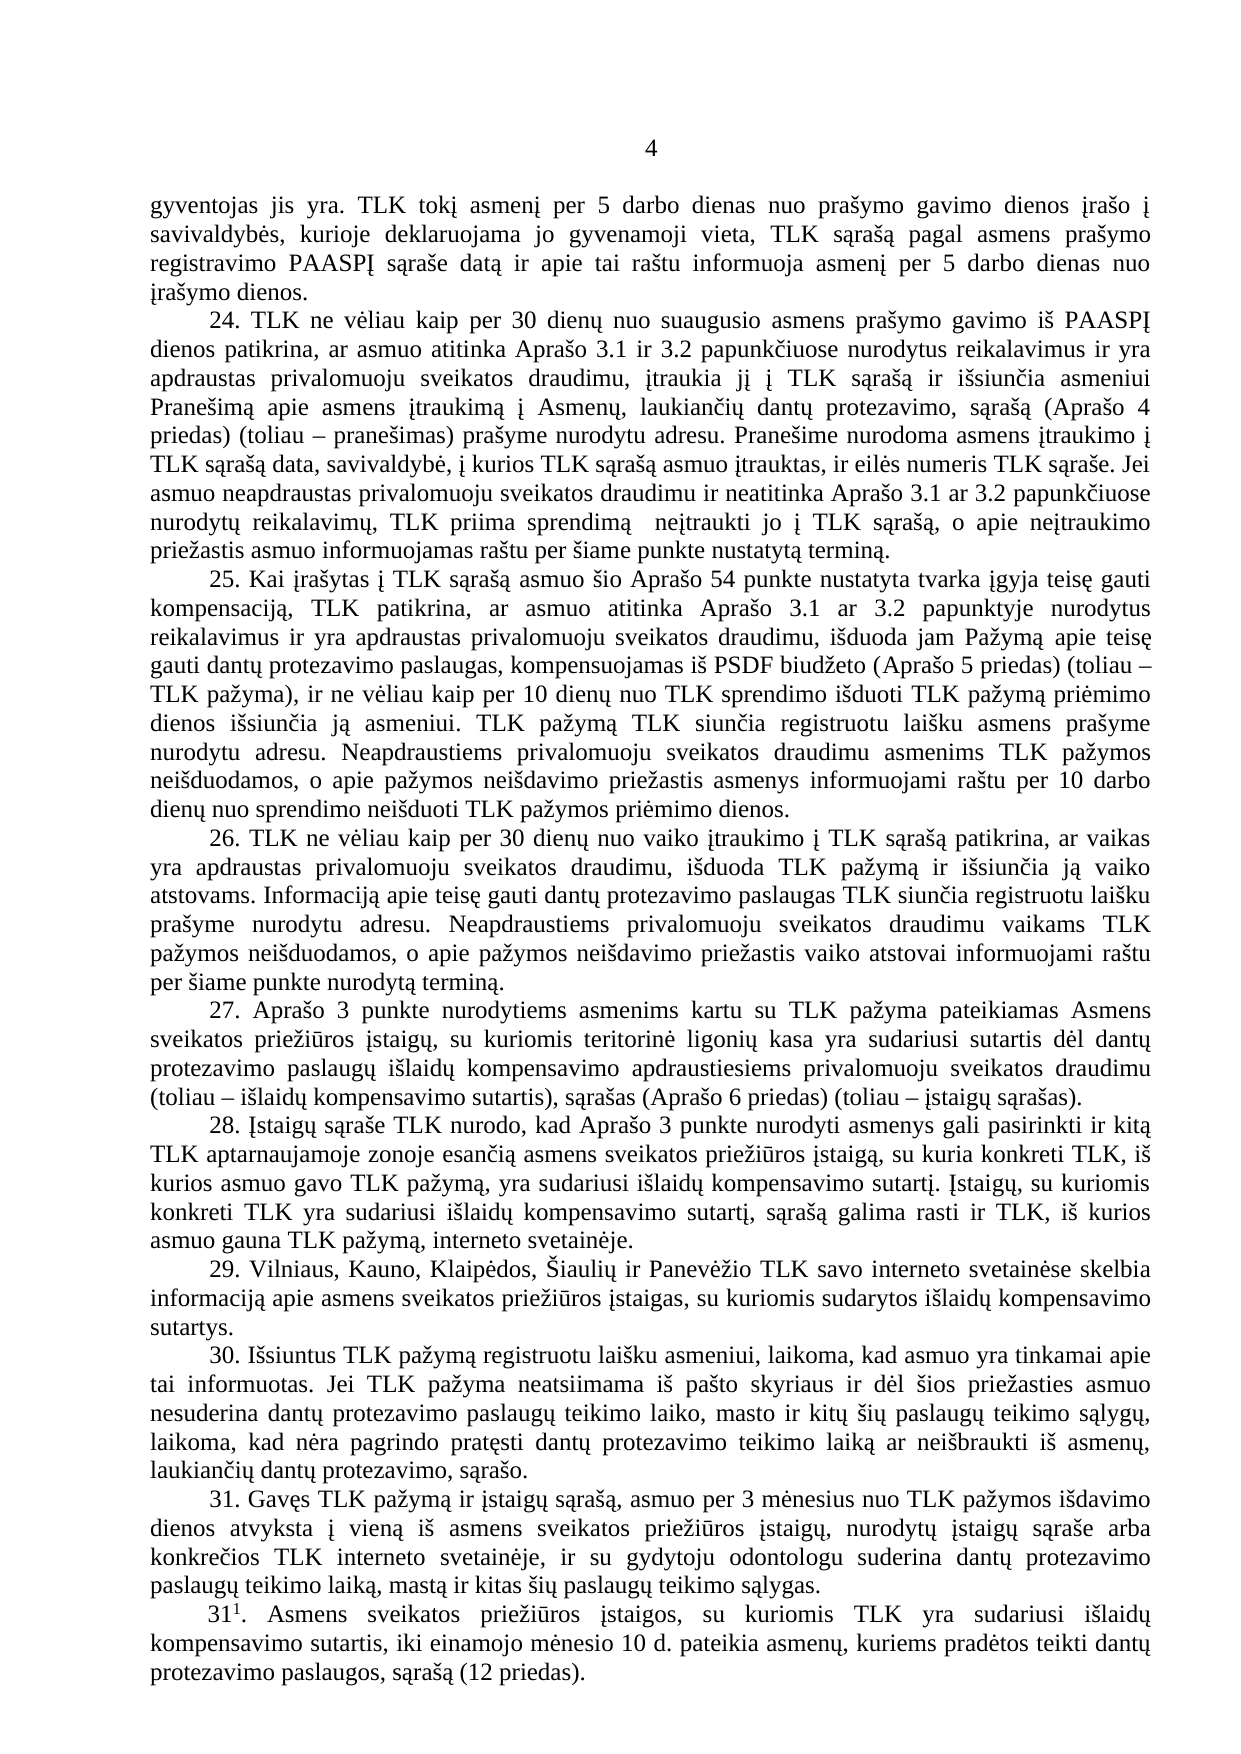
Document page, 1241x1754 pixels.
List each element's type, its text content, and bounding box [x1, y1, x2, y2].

text 25. Kai įrašytas į TLK sąrašą asmuo šio Aprašo 54 punkte nustatyta tvarka įgyja teisę gauti kompensaciją, TLK patikrina, ar asmuo atitinka Aprašo 3.1 ar 3.2 papunktyje nurodytus reikalavimus ir yra apdraustas privalomuoju sveikatos draudimu, išduoda jam Pažymą apie teisę gauti dantų protezavimo paslaugas, kompensuojamas iš PSDF biudžeto (Aprašo 5 priedas) (toliau – TLK pažyma), ir ne vėliau kaip per 10 dienų nuo TLK sprendimo išduoti TLK pažymą priėmimo dienos išsiunčia ją asmeniui. TLK pažymą TLK siunčia registruotu laišku asmens prašyme nurodytu adresu. Neapdraustiems privalomuoju sveikatos draudimu asmenims TLK pažymos neišduodamos, o apie pažymos neišdavimo priežastis asmenys informuojami raštu per 10 darbo dienų nuo sprendimo neišduoti TLK pažymos priėmimo dienos. [150, 564, 1152, 823]
text 27. Aprašo 3 punkte nurodytiems asmenims kartu su TLK pažyma pateikiamas Asmens sveikatos priežiūros įstaigų, su kuriomis teritorinė ligonių kasa yra sudariusi sutartis dėl dantų protezavimo paslaugų išlaidų kompensavimo apdraustiesiems privalomuoju sveikatos draudimu (toliau – išlaidų kompensavimo sutartis), sąrašas (Aprašo 6 priedas) (toliau – įstaigų sąrašas). [150, 995, 1152, 1110]
text 24. TLK ne vėliau kaip per 30 dienų nuo suaugusio asmens prašymo gavimo iš PAASPĮ dienos patikrina, ar asmuo atitinka Aprašo 3.1 ir 3.2 papunkčiuose nurodytus reikalavimus ir yra apdraustas privalomuoju sveikatos draudimu, įtraukia jį į TLK sąrašą ir išsiunčia asmeniui Pranešimą apie asmens įtraukimą į Asmenų, laukiančių dantų protezavimo, sąrašą (Aprašo 4 priedas) (toliau ‒ pranešimas) prašyme nurodytu adresu. Pranešime nurodoma asmens įtraukimo į TLK sąrašą data, savivaldybė, į kurios TLK sąrašą asmuo įtrauktas, ir eilės numeris TLK sąraše. Jei asmuo neapdraustas privalomuoju sveikatos draudimu ir neatitinka Aprašo 3.1 ar 3.2 papunkčiuose nurodytų reikalavimų, TLK priima sprendimą neįtraukti jo į TLK sąrašą, o apie neįtraukimo priežastis asmuo informuojamas raštu per šiame punkte nustatytą terminą. [150, 305, 1152, 564]
text 29. Vilniaus, Kauno, Klaipėdos, Šiaulių ir Panevėžio TLK savo interneto svetainėse skelbia informaciją apie asmens sveikatos priežiūros įstaigas, su kuriomis sudarytos išlaidų kompensavimo sutartys. [150, 1254, 1152, 1340]
text 31. Gavęs TLK pažymą ir įstaigų sąrašą, asmuo per 3 mėnesius nuo TLK pažymos išdavimo dienos atvyksta į vieną iš asmens sveikatos priežiūros įstaigų, nurodytų įstaigų sąraše arba konkrečios TLK interneto svetainėje, ir su gydytoju odontologu suderina dantų protezavimo paslaugų teikimo laiką, mastą ir kitas šių paslaugų teikimo sąlygas. [150, 1484, 1152, 1599]
text 26. TLK ne vėliau kaip per 30 dienų nuo vaiko įtraukimo į TLK sąrašą patikrina, ar vaikas yra apdraustas privalomuoju sveikatos draudimu, išduoda TLK pažymą ir išsiunčia ją vaiko atstovams. Informaciją apie teisę gauti dantų protezavimo paslaugas TLK siunčia registruotu laišku prašyme nurodytu adresu. Neapdraustiems privalomuoju sveikatos draudimu vaikams TLK pažymos neišduodamos, o apie pažymos neišdavimo priežastis vaiko atstovai informuojami raštu per šiame punkte nurodytą terminą. [150, 823, 1152, 995]
text 30. Išsiuntus TLK pažymą registruotu laišku asmeniui, laikoma, kad asmuo yra tinkamai apie tai informuotas. Jei TLK pažyma neatsiimama iš pašto skyriaus ir dėl šios priežasties asmuo nesuderina dantų protezavimo paslaugų teikimo laiko, masto ir kitų šių paslaugų teikimo sąlygų, laikoma, kad nėra pagrindo pratęsti dantų protezavimo teikimo laiką ar neišbraukti iš asmenų, laukiančių dantų protezavimo, sąrašo. [150, 1340, 1152, 1484]
text gyventojas jis yra. TLK tokį asmenį per 5 darbo dienas nuo prašymo gavimo dienos įrašo į savivaldybės, kurioje deklaruojama jo gyvenamoji vieta, TLK sąrašą pagal asmens prašymo registravimo PAASPĮ sąraše datą ir apie tai raštu informuoja asmenį per 5 darbo dienas nuo įrašymo dienos. [150, 190, 1152, 305]
text 28. Įstaigų sąraše TLK nurodo, kad Aprašo 3 punkte nurodyti asmenys gali pasirinkti ir kitą TLK aptarnaujamoje zonoje esančią asmens sveikatos priežiūros įstaigą, su kuria konkreti TLK, iš kurios asmuo gavo TLK pažymą, yra sudariusi išlaidų kompensavimo sutartį. Įstaigų, su kuriomis konkreti TLK yra sudariusi išlaidų kompensavimo sutartį, sąrašą galima rasti ir TLK, iš kurios asmuo gauna TLK pažymą, interneto svetainėje. [150, 1110, 1152, 1254]
text 311. Asmens sveikatos priežiūros įstaigos, su kuriomis TLK yra sudariusi išlaidų kompensavimo sutartis, iki einamojo mėnesio 10 d. pateikia asmenų, kuriems pradėtos teikti dantų protezavimo paslaugos, sąrašą (12 priedas). [150, 1599, 1152, 1685]
